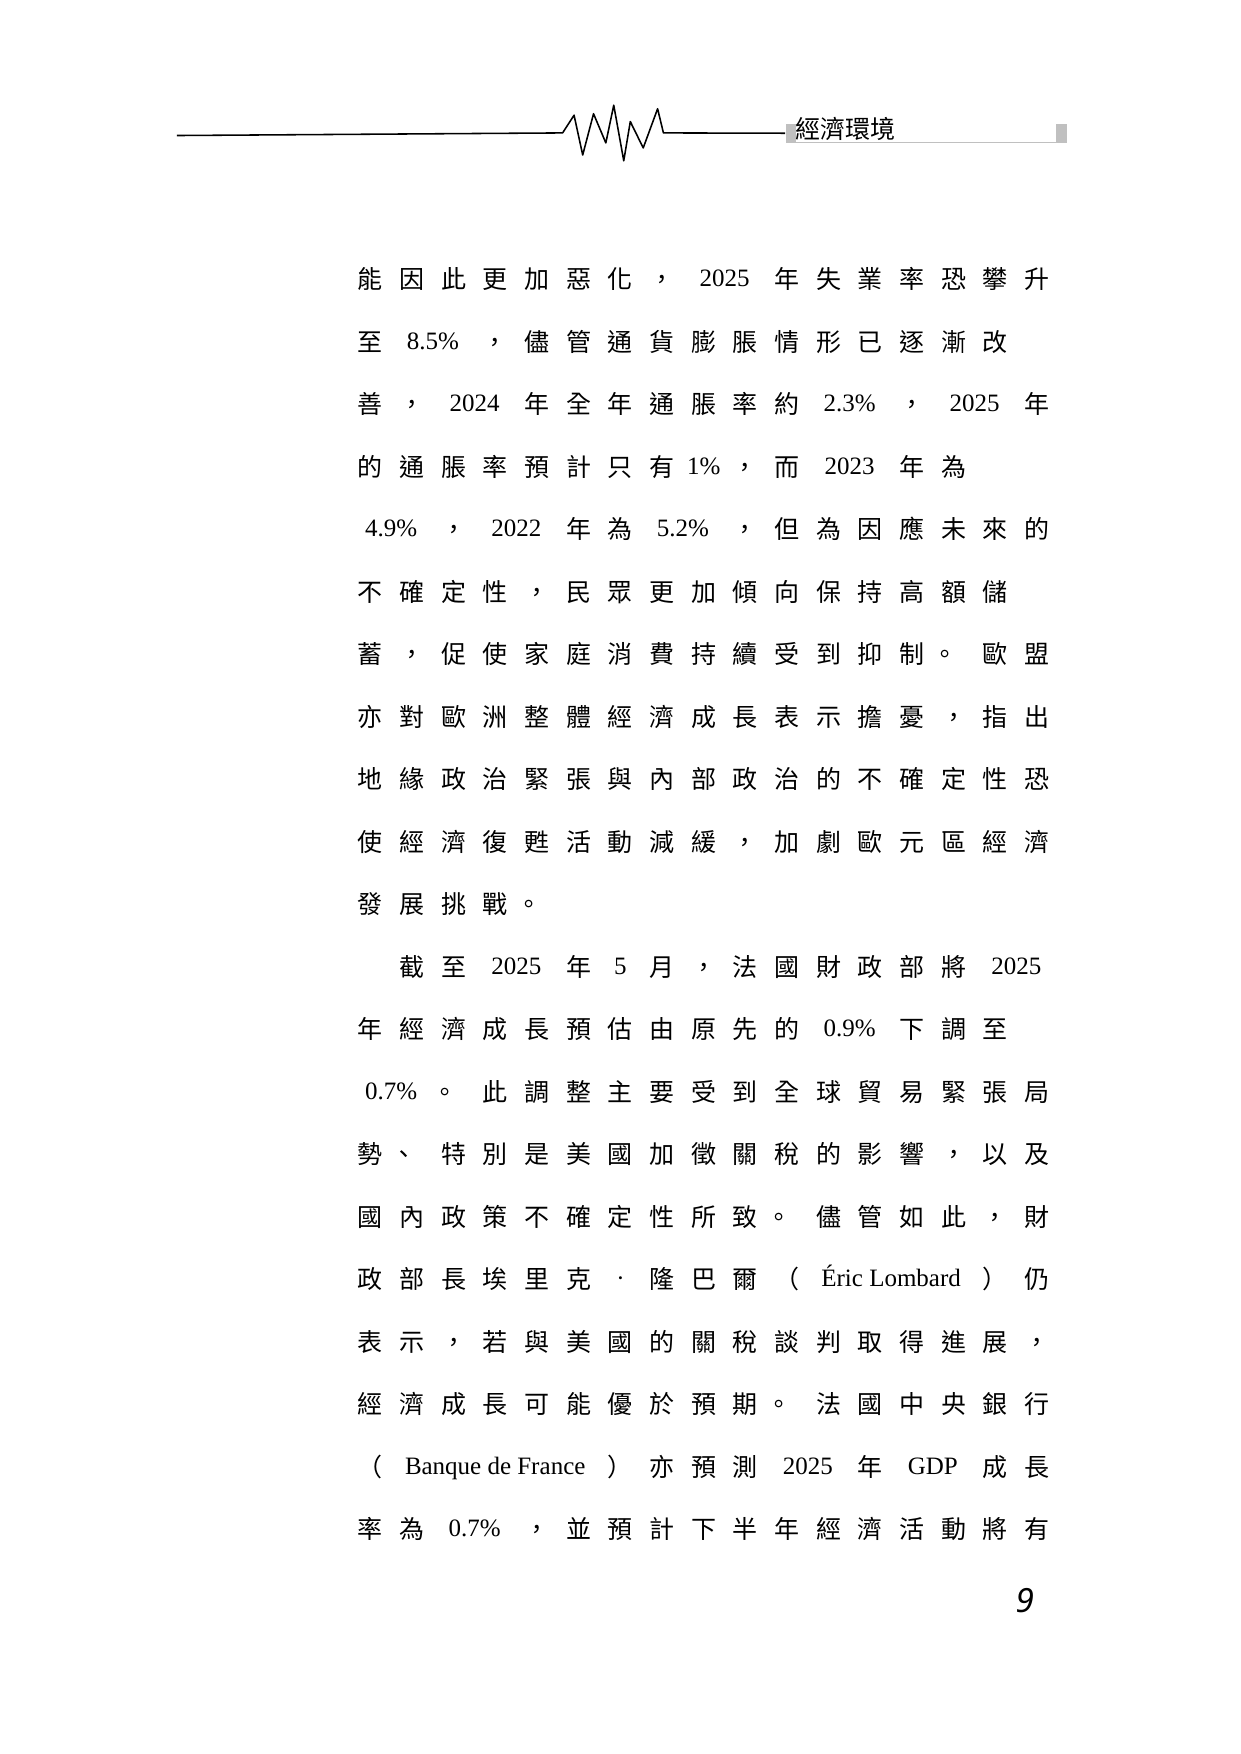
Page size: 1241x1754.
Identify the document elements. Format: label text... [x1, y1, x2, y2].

text 截至2025年5月，法國財政部將2025年經濟成長預估由原先的0.9%下調至0.7%。此調整主要受到全球貿易緊張局勢、特別是美國加徵關稅的影響，以及國內政策不確定性所致。儘管如此，財政部長埃里克·隆巴爾（Éric Lombard）仍表示，若與美國的關稅談判取得進展，經濟成長可能優於預期。法國中央銀行（Banque de France）亦預測2025年GDP成長率為0.7%，並預計下半年經濟活動將有 [330, 924, 1058, 1549]
text 能因此更加惡化，2025年失業率恐攀升至8.5%，儘管通貨膨脹情形已逐漸改善，2024年全年通脹率約2.3%，2025年的通脹率預計只有1%，而2023年為4.9%，2022年為5.2%，但為因應未來的不確定性，民眾更加傾向保持高額儲蓄，促使家庭消費持續受到抑制。歐盟亦對歐洲整體經濟成長表示擔憂，指出地緣政治緊張與內部政治的不確定性恐使經濟復甦活動減緩，加劇歐元區經濟發展挑戰。 [330, 236, 1058, 924]
